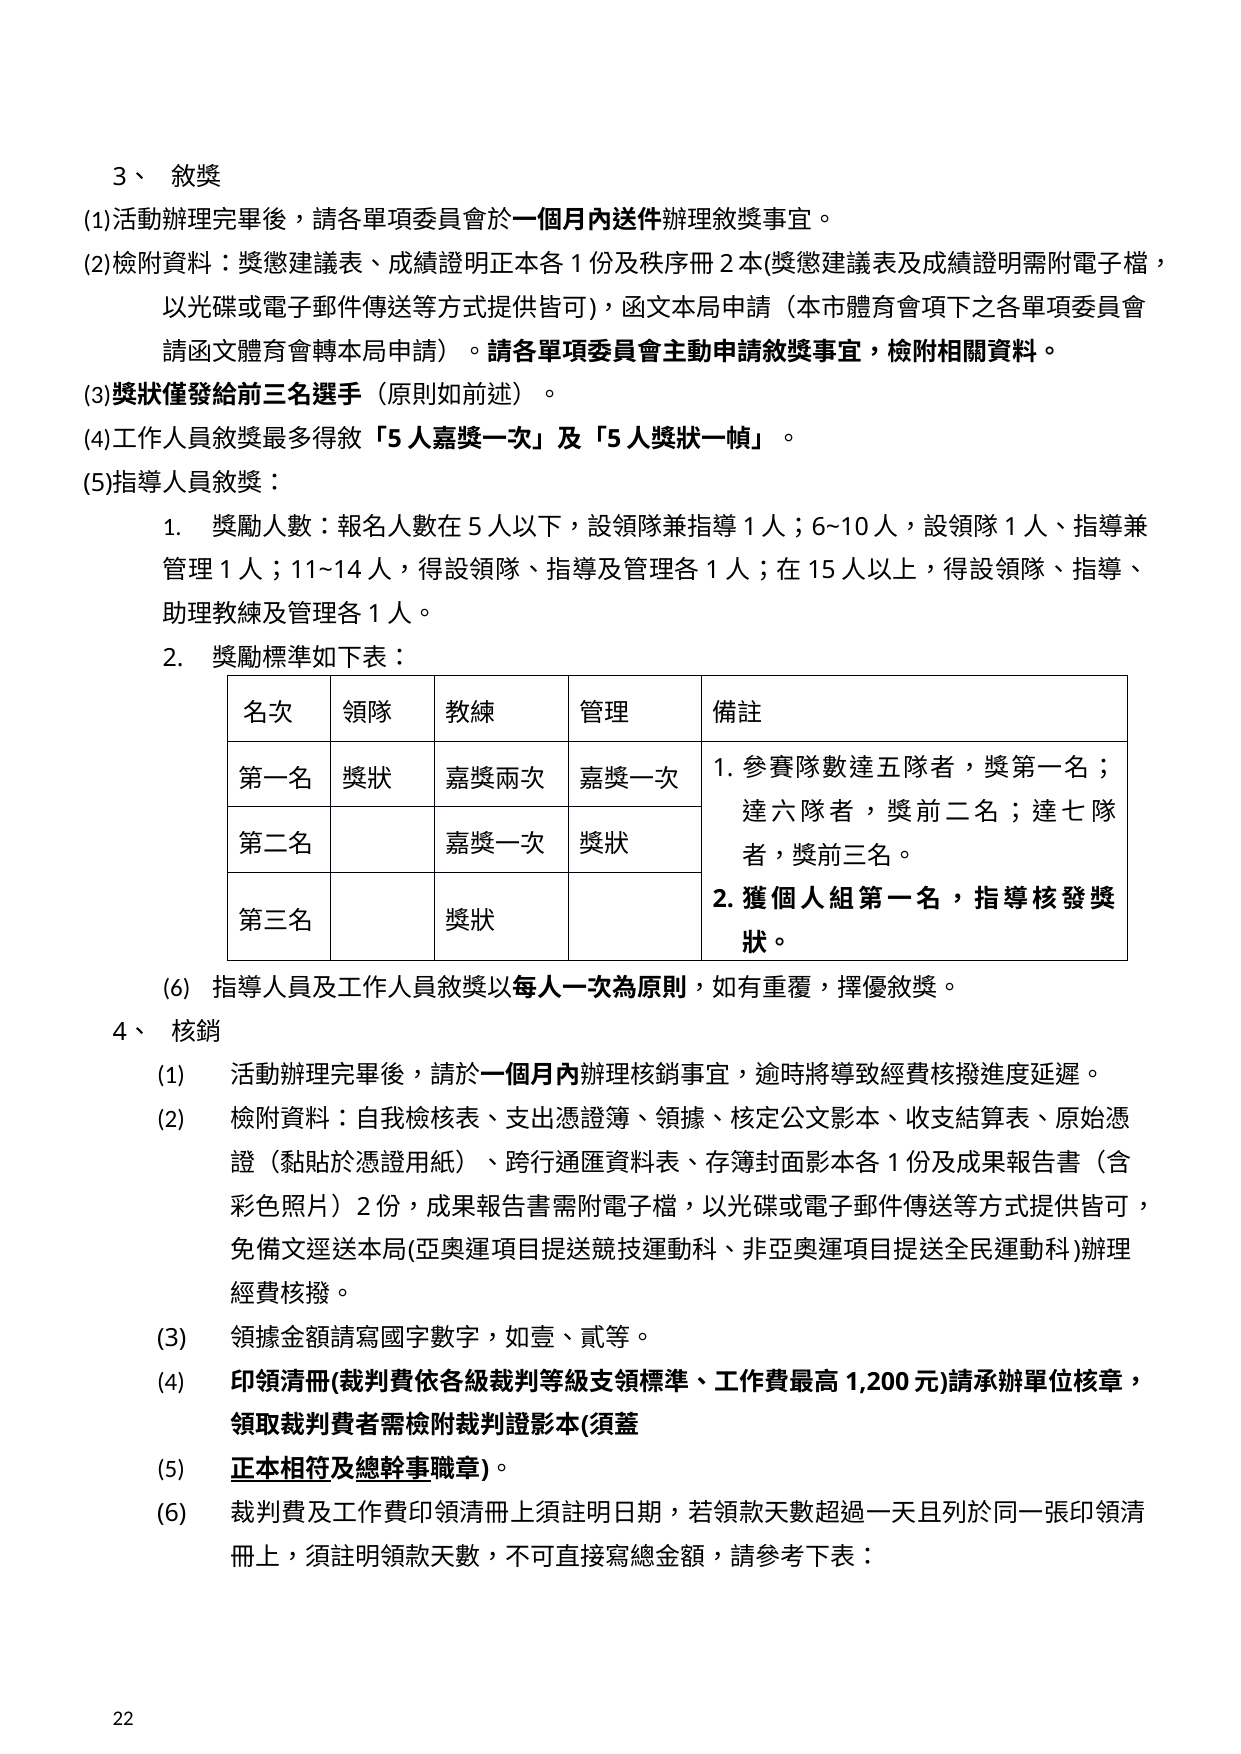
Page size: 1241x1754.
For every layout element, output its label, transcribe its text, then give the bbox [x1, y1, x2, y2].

list 檢附資料：獎懲建議表、成績證明正本各1份及秩序冊2本(獎懲建議表及成績證明需附電子檔，以光碟或電子郵件傳送等方式提供皆可)，函文本局申請（本市體育會項下之各單項委員會請函文體育會轉本局申請）。請各單項委員會主動申請敘獎事宜，檢附相關資料。 [83, 237, 1148, 369]
table_cell 第二名 [228, 807, 330, 872]
table_cell 第三名 [228, 873, 330, 960]
list 領據金額請寫國字數字，如壹、貳等。 [157, 1311, 1148, 1355]
list 正本相符及總幹事職章)。 [157, 1443, 1148, 1486]
list 獎狀僅發給前三名選手（原則如前述）。 [83, 369, 1148, 412]
table_header 教練 [435, 676, 568, 741]
table_cell 獎狀 [331, 742, 434, 806]
list 核銷 [112, 1005, 1148, 1049]
table_cell 嘉獎一次 [435, 807, 568, 872]
table_cell 獎狀 [569, 807, 701, 872]
table_cell 嘉獎兩次 [435, 742, 568, 806]
table_cell 參賽隊數達五隊者，獎第一名；達六隊者，獎前二名；達七隊者，獎前三名。 獲個人組第一名，指導核發獎狀。 [702, 742, 1127, 960]
table_cell [331, 873, 434, 960]
table_header 管理 [569, 676, 701, 741]
list 裁判費及工作費印領清冊上須註明日期，若領款天數超過一天且列於同一張印領清冊上，須註明領款天數，不可直接寫總金額，請參考下表： [157, 1486, 1148, 1574]
table_header 領隊 [331, 676, 434, 741]
table_cell [569, 873, 701, 960]
list 指導人員敘獎： [83, 456, 1148, 500]
list 活動辦理完畢後，請各單項委員會於一個月內送件辦理敘獎事宜。 [83, 194, 1148, 237]
table_cell [331, 807, 434, 872]
table_cell 獎狀 [435, 873, 568, 960]
list 獎勵人數：報名人數在5人以下，設領隊兼指導1人；6~10人，設領隊1人、指導兼管理1人；11~14人，得設領隊、指導及管理各1人；在15人以上，得設領隊、指導、助理教練及管理各1人。 [162, 500, 1148, 631]
list 敘獎 [112, 150, 1148, 194]
table_cell 嘉獎一次 [569, 742, 701, 806]
table_header 名次 [228, 676, 330, 741]
list 活動辦理完畢後，請於一個月內辦理核銷事宜，逾時將導致經費核撥進度延遲。 [157, 1049, 1148, 1093]
list 工作人員敘獎最多得敘「5人嘉獎一次」及「5人獎狀一幀」。 [83, 412, 1148, 456]
list 檢附資料：自我檢核表、支出憑證簿、領據、核定公文影本、收支結算表、原始憑證（黏貼於憑證用紙）、跨行通匯資料表、存簿封面影本各1份及成果報告書（含彩色照片）2份，成果報告書需附電子檔，以光碟或電子郵件傳送等方式提供皆可，免備文逕送本局(亞奧運項目提送競技運動科、非亞奧運項目提送全民運動科)辦理經費核撥。 [157, 1093, 1131, 1311]
list 印領清冊(裁判費依各級裁判等級支領標準、工作費最高1,200元)請承辦單位核章，領取裁判費者需檢附裁判證影本(須蓋 [157, 1355, 1148, 1443]
table_cell 第一名 [228, 742, 330, 806]
table_header 備註 [702, 676, 1127, 741]
list 獎勵標準如下表： [162, 631, 1148, 675]
list 指導人員及工作人員敘獎以每人一次為原則，如有重覆，擇優敘獎。 [162, 961, 1148, 1005]
